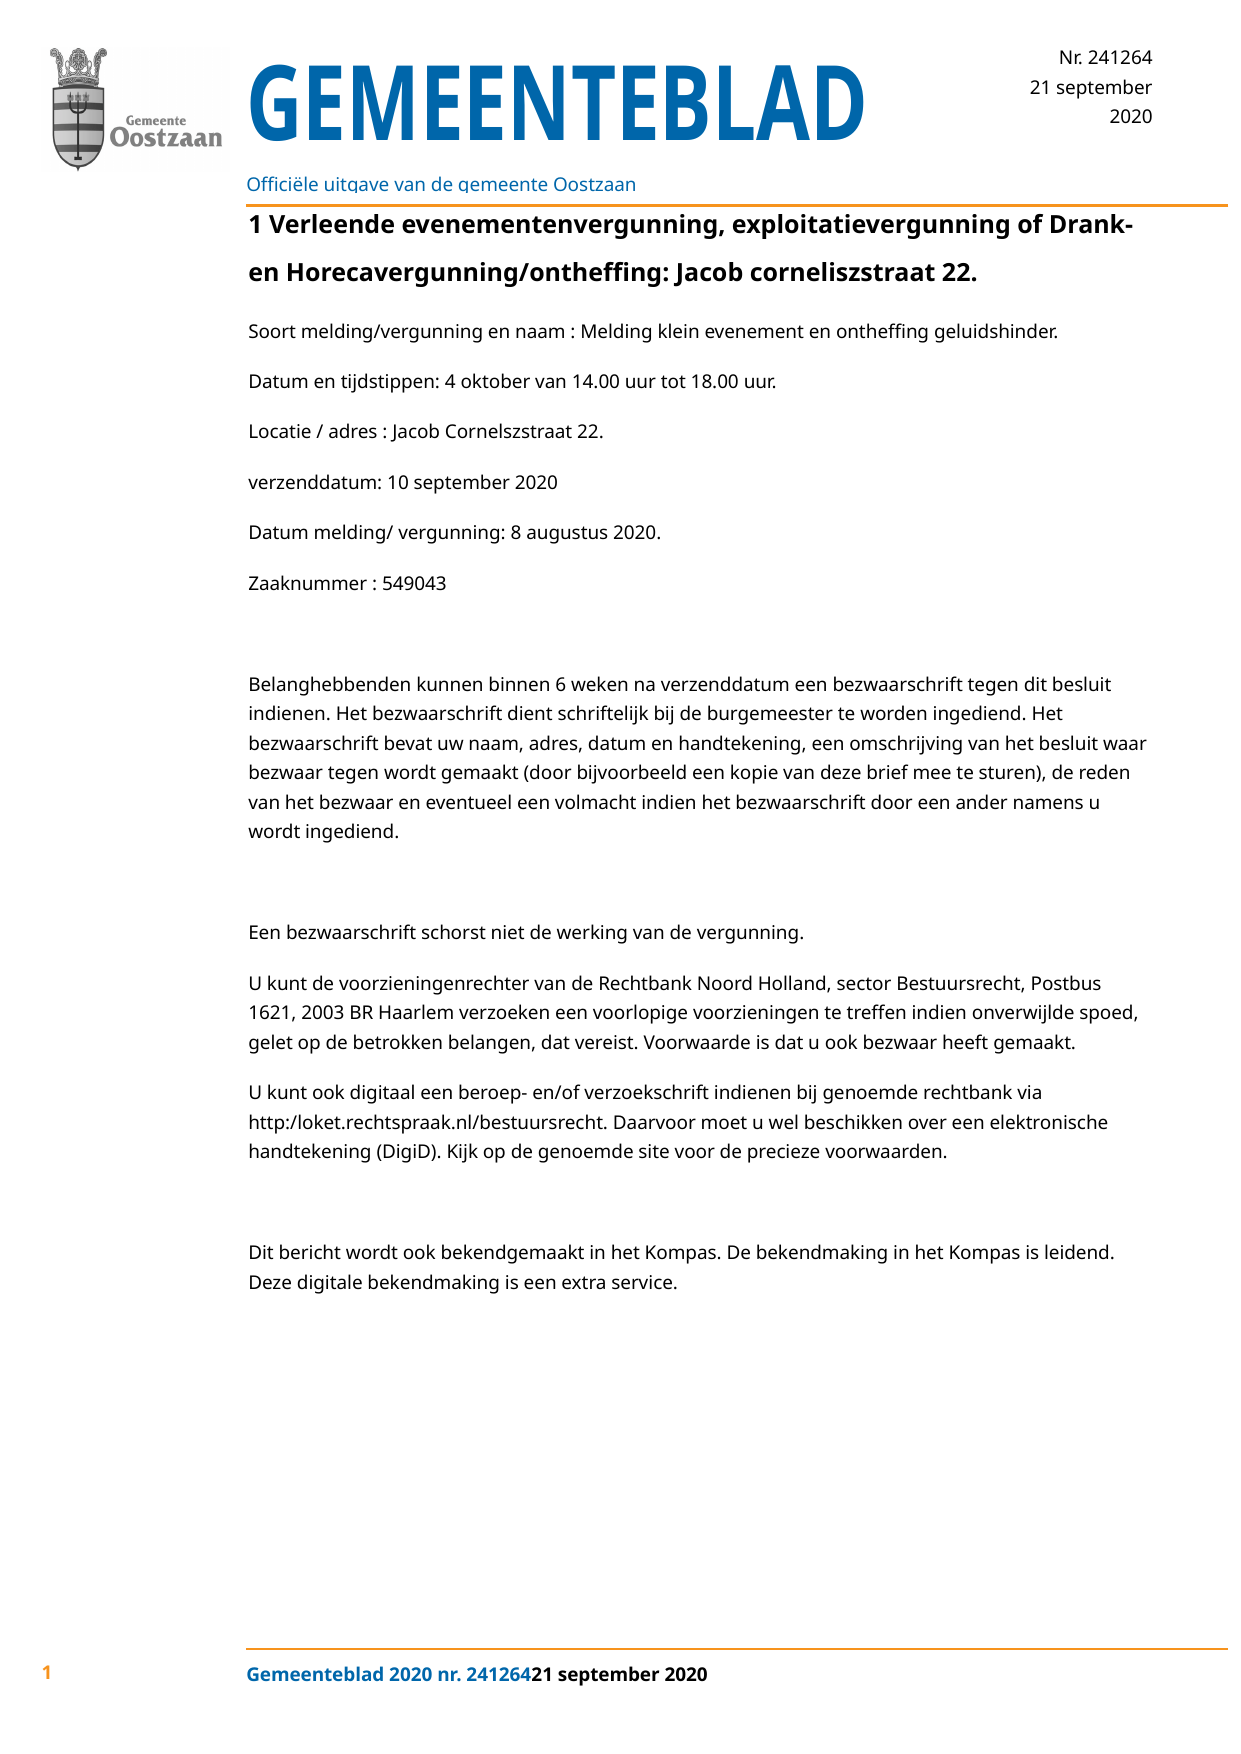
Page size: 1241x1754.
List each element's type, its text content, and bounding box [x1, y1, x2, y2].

text Dit bericht wordt ook bekendgemaakt in het Kompas. De bekendmaking in het Kompas is leidend. Deze digitale bekendmaking is een extra service. [248, 1239, 1152, 1295]
text U kunt de voorzieningenrechter van de Rechtbank Noord Holland, sector Bestuursrecht, Postbus 1621, 2003 BR Haarlem verzoeken een voorlopige voorzieningen te treffen indien onverwijlde spoed, gelet op de betrokken belangen, dat vereist. Voorwaarde is dat u ook bezwaar heeft gemaakt. [248, 970, 1152, 1055]
text U kunt ook digitaal een beroep- en/of verzoekschrift indienen bij genoemde rechtbank via http:/loket.rechtspraak.nl/bestuursrecht. Daarvoor moet u wel beschikken over een elektronische handtekening (DigiD). Kijk op de genoemde site voor de precieze voorwaarden. [248, 1079, 1152, 1164]
text Een bezwaarschrift schorst niet de werking van de vergunning. [248, 919, 1152, 945]
text Soort melding/vergunning en naam : Melding klein evenement en ontheffing geluidshinder. [248, 318, 1152, 344]
text 1 Verleende evenementenvergunning, exploitatievergunning of Drank- en Horecavergunning/ontheffing: Jacob corneliszstraat 22. [248, 207, 1152, 288]
text verzenddatum: 10 september 2020 [248, 469, 1152, 495]
text Datum melding/ vergunning: 8 augustus 2020. [248, 519, 1152, 545]
text Locatie / adres : Jacob Cornelszstraat 22. [248, 419, 1152, 444]
text Zaaknummer : 549043 [248, 570, 1152, 596]
picture [41, 47, 231, 172]
text Belanghebbenden kunnen binnen 6 weken na verzenddatum een bezwaarschrift tegen dit besluit indienen. Het bezwaarschrift dient schriftelijk bij de burgemeester te worden ingediend. Het bezwaarschrift bevat uw naam, adres, datum en handtekening, een omschrijving van het besluit waar bezwaar tegen wordt gemaakt (door bijvoorbeeld een kopie van deze brief mee te sturen), de reden van het bezwaar en eventueel een volmacht indien het bezwaarschrift door een ander namens u wordt ingediend. [248, 671, 1152, 844]
text Datum en tijdstippen: 4 oktober van 14.00 uur tot 18.00 uur. [248, 368, 1152, 394]
